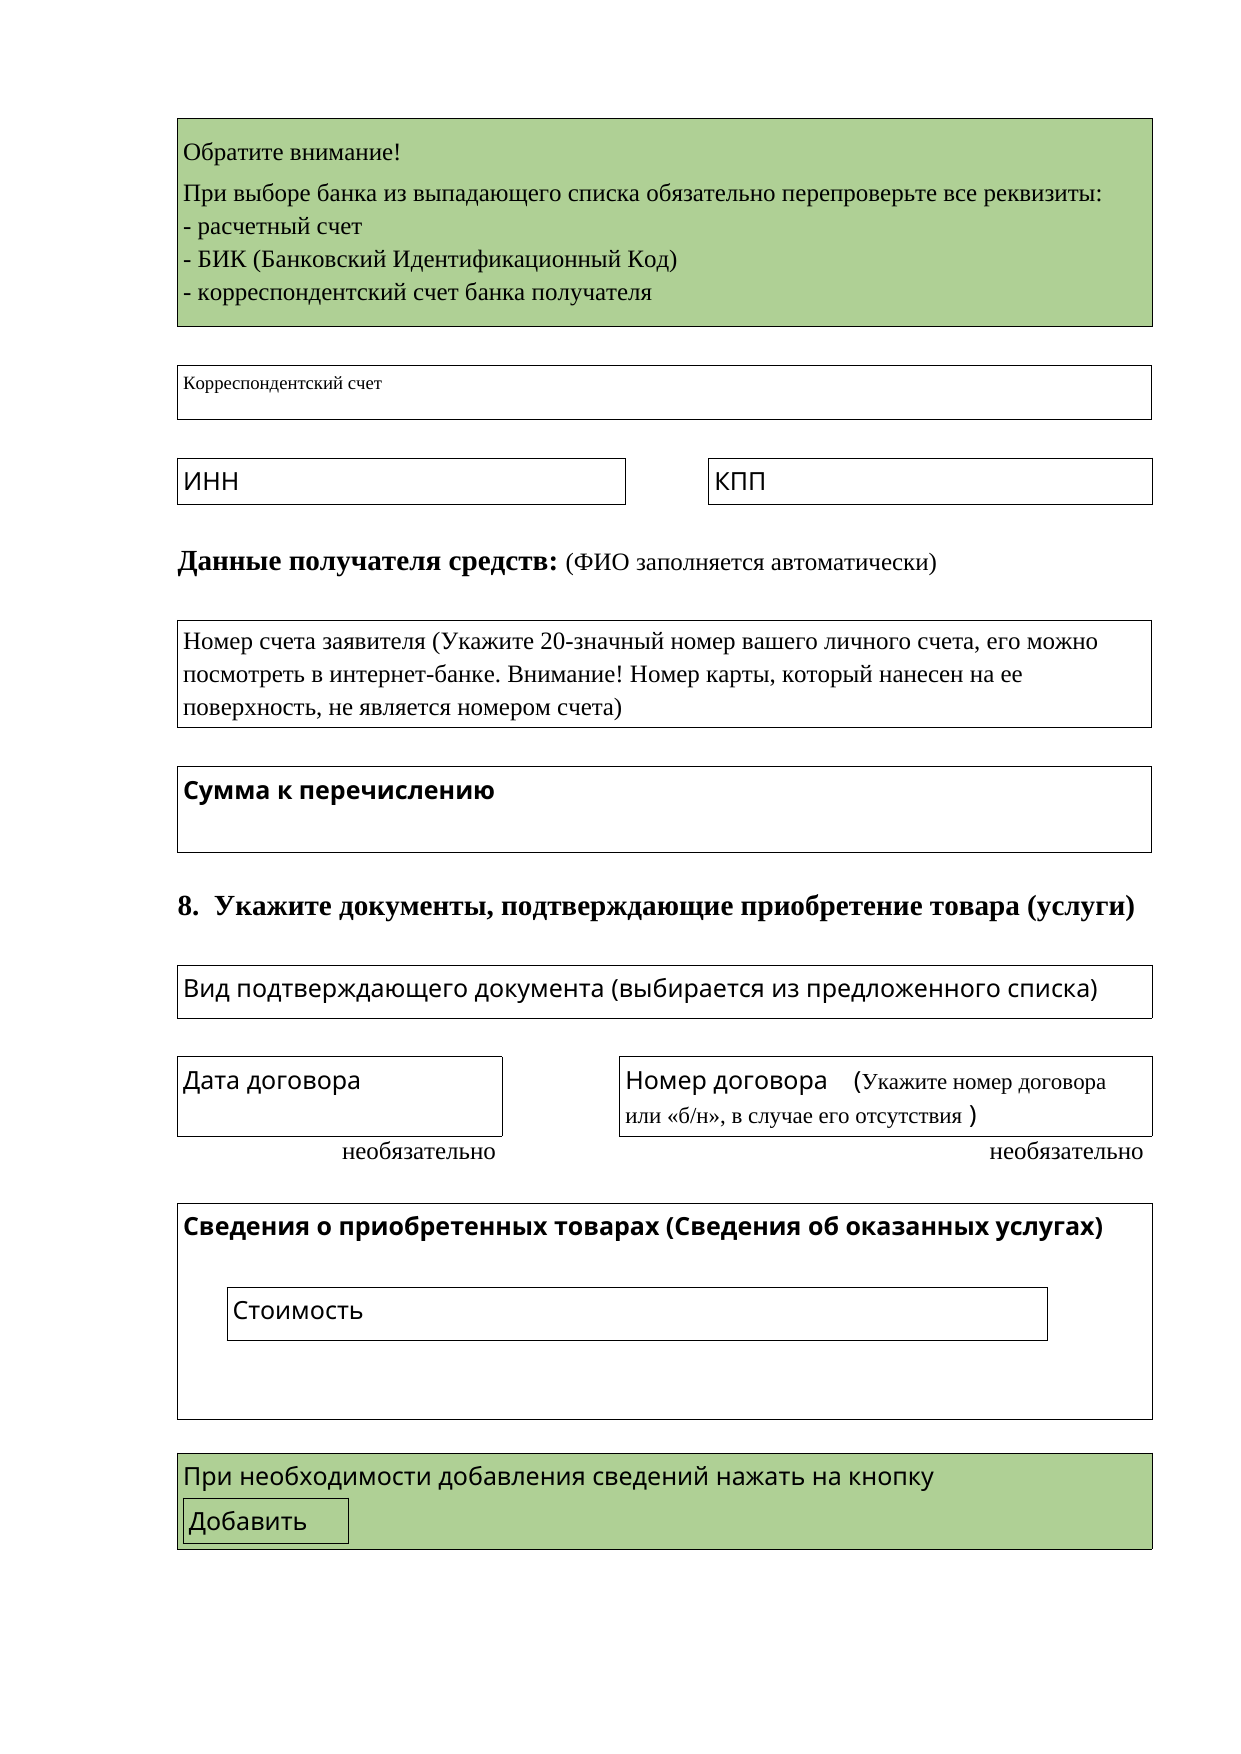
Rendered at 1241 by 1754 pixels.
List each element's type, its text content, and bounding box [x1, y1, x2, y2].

table_header Номер счета заявителя (Укажите 20-значный номер вашего личного счета, его можно посмотреть в интернет-банке. Внимание! Номер карты, который нанесен на ее поверхность, не является номером счета) [178, 621, 1151, 726]
table_header Добавить [184, 1499, 348, 1543]
table_header Корреспондентский счет [178, 366, 1151, 418]
text необязательно необязательно [177, 1136, 1152, 1165]
text 8. Укажите документы, подтверждающие приобретение товара (услуги) [177, 888, 1152, 921]
table_header Обратите внимание! При выборе банка из выпадающего списка обязательно перепроверьте все реквизиты: - расчетный счет - БИК (Банковский Идентификационный Код) - корреспондентский счет банка получателя [178, 119, 1152, 326]
table_header [626, 458, 708, 503]
table_header Сумма к перечислению [178, 767, 1151, 851]
table_header Вид подтверждающего документа (выбирается из предложенного списка) [178, 966, 1152, 1018]
table_header Дата договора [178, 1057, 502, 1136]
table_header Номер договора (Укажите номер договора или «б/н», в случае его отсутствия ) [620, 1057, 1152, 1136]
table_header ИНН [178, 459, 625, 503]
table_header При необходимости добавления сведений нажать на кнопку [178, 1454, 1152, 1549]
table_header КПП [709, 459, 1152, 503]
table_header Стоимость [228, 1288, 1047, 1340]
table_header Сведения о приобретенных товарах (Сведения об оказанных услугах) [178, 1204, 1152, 1419]
table_header [503, 1056, 619, 1136]
text Данные получателя средств: (ФИО заполняется автоматически) [177, 543, 1152, 576]
